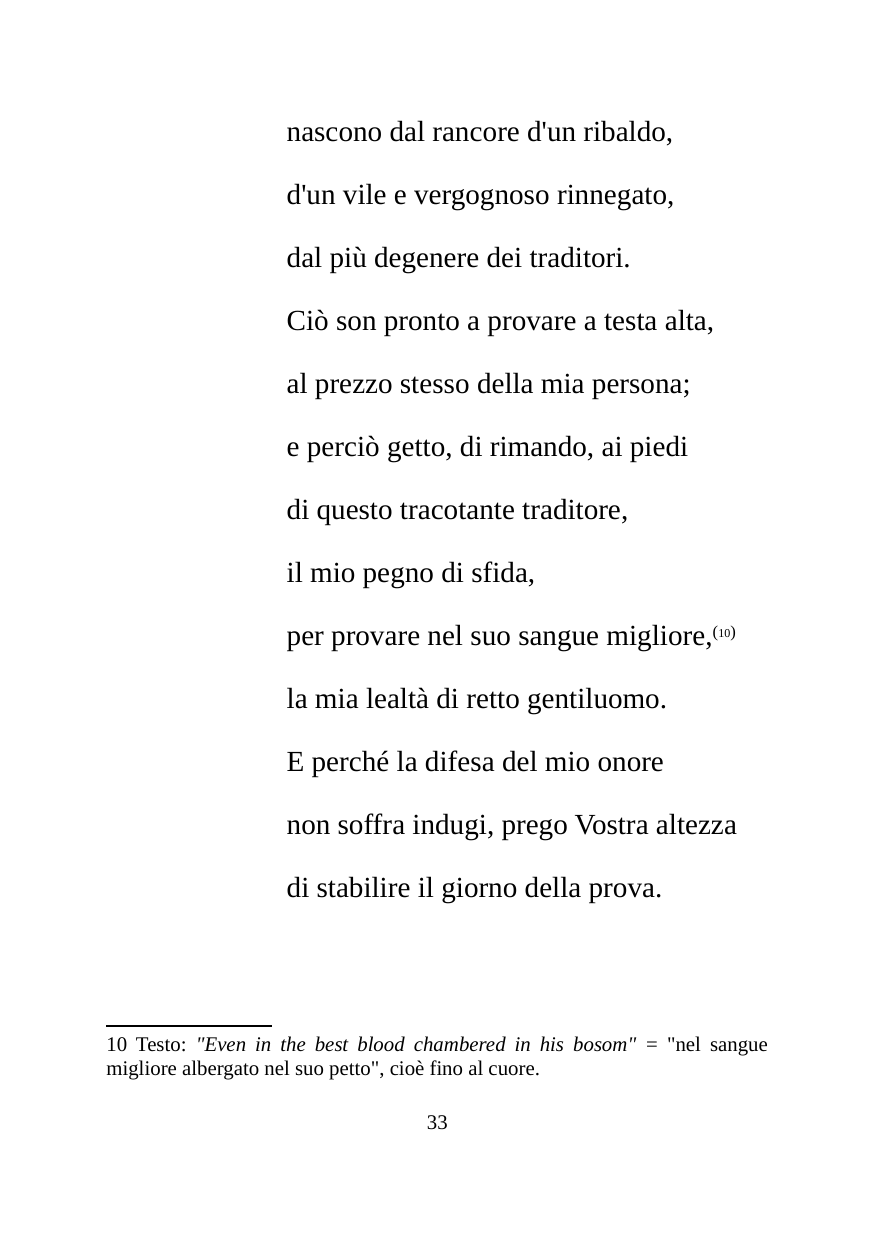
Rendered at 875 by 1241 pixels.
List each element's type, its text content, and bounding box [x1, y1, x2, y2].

table_cell nascono dal rancore d'un ribaldo, d'un vile e vergognoso rinnegato, dal più degenere dei traditori. Ciò son pronto a provare a testa alta, al prezzo stesso della mia persona; e perciò getto, di rimando, ai piedi di questo tracotante traditore, il mio pegno di sfida, per provare nel suo sangue migliore,() la mia lealtà di retto gentiluomo. E perché la difesa del mio onore non soffra indugi, prego Vostra altezza di stabilire il giorno della prova. [279, 106, 768, 1004]
table_cell [106, 106, 279, 1004]
